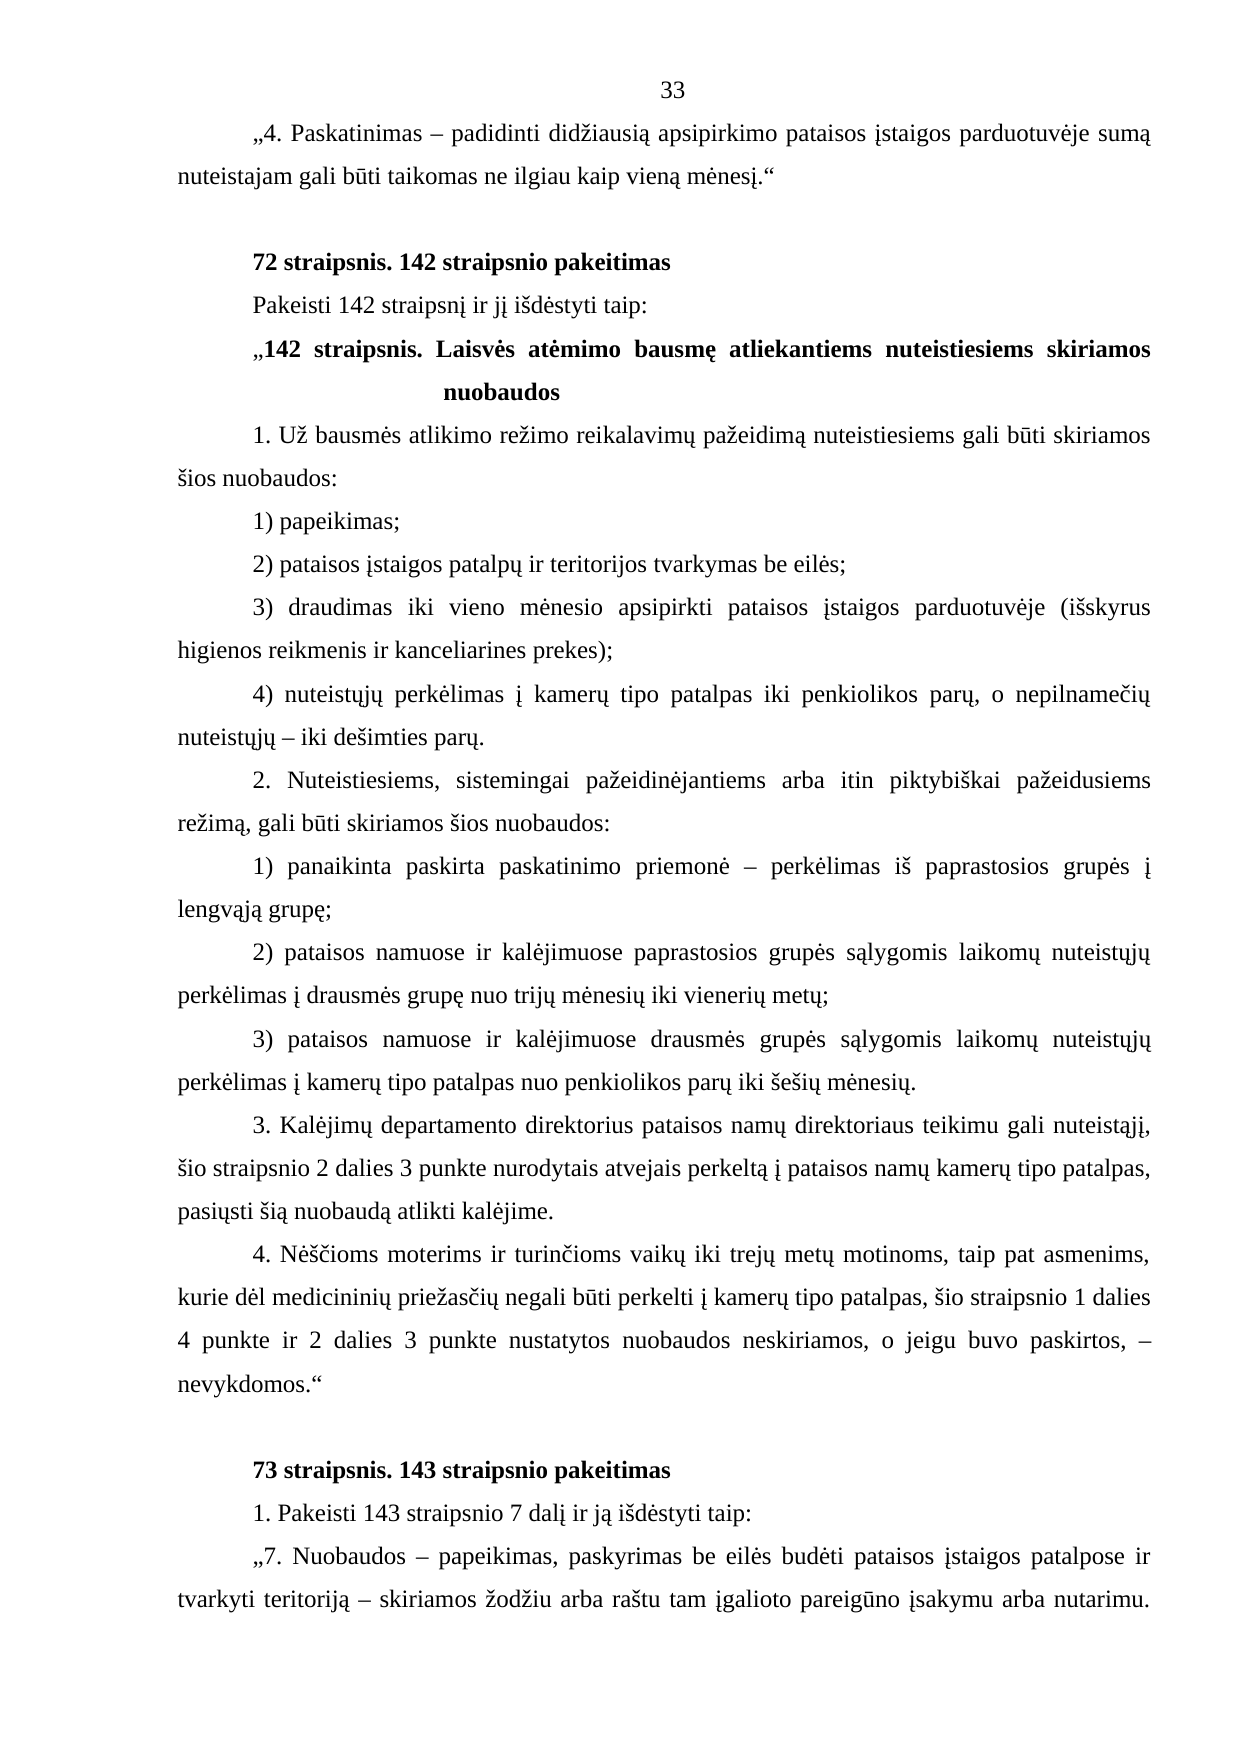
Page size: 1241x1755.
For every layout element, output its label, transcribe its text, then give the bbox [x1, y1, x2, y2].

text 4) nuteistųjų perkėlimas į kamerų tipo patalpas iki penkiolikos parų, o nepilnamečių nuteistųjų – iki dešimties parų. [177, 679, 1152, 751]
text „4. Paskatinimas – padidinti didžiausią apsipirkimo pataisos įstaigos parduotuvėje sumą nuteistajam gali būti taikomas ne ilgiau kaip vieną mėnesį.“ [177, 118, 1152, 190]
text „7. Nuobaudos – papeikimas, paskyrimas be eilės budėti pataisos įstaigos patalpose ir tvarkyti teritoriją – skiriamos žodžiu arba raštu tam įgalioto pareigūno įsakymu arba nutarimu. [177, 1541, 1152, 1613]
text 1) panaikinta paskirta paskatinimo priemonė – perkėlimas iš paprastosios grupės į lengvąją grupę; [177, 851, 1152, 923]
text 3. Kalėjimų departamento direktorius pataisos namų direktoriaus teikimu gali nuteistąjį, šio straipsnio 2 dalies 3 punkte nurodytais atvejais perkeltą į pataisos namų kamerų tipo patalpas, pasiųsti šią nuobaudą atlikti kalėjime. [177, 1110, 1152, 1225]
text 2) pataisos namuose ir kalėjimuose paprastosios grupės sąlygomis laikomų nuteistųjų perkėlimas į drausmės grupę nuo trijų mėnesių iki vienerių metų; [177, 937, 1152, 1009]
text 1. Pakeisti 143 straipsnio 7 dalį ir ją išdėstyti taip: [177, 1498, 1152, 1527]
text 3) pataisos namuose ir kalėjimuose drausmės grupės sąlygomis laikomų nuteistųjų perkėlimas į kamerų tipo patalpas nuo penkiolikos parų iki šešių mėnesių. [177, 1024, 1152, 1096]
text 2) pataisos įstaigos patalpų ir teritorijos tvarkymas be eilės; [177, 549, 1152, 578]
text 73 straipsnis. 143 straipsnio pakeitimas [177, 1455, 1152, 1484]
text 1) papeikimas; [177, 506, 1152, 535]
text 2. Nuteistiesiems, sistemingai pažeidinėjantiems arba itin piktybiškai pažeidusiems režimą, gali būti skiriamos šios nuobaudos: [177, 765, 1152, 837]
text 3) draudimas iki vieno mėnesio apsipirkti pataisos įstaigos parduotuvėje (išskyrus higienos reikmenis ir kanceliarines prekes); [177, 592, 1152, 664]
text 1. Už bausmės atlikimo režimo reikalavimų pažeidimą nuteistiesiems gali būti skiriamos šios nuobaudos: [177, 420, 1152, 492]
text 72 straipsnis. 142 straipsnio pakeitimas [177, 247, 1152, 276]
text „142 straipsnis. Laisvės atėmimo bausmę atliekantiems nuteistiesiems skiriamos nuobaudos [252, 334, 1152, 406]
text 4. Nėščioms moterims ir turinčioms vaikų iki trejų metų motinoms, taip pat asmenims, kurie dėl medicininių priežasčių negali būti perkelti į kamerų tipo patalpas, šio straipsnio 1 dalies 4 punkte ir 2 dalies 3 punkte nustatytos nuobaudos neskiriamos, o jeigu buvo paskirtos, – nevykdomos.“ [177, 1239, 1152, 1397]
text Pakeisti 142 straipsnį ir jį išdėstyti taip: [177, 291, 1152, 319]
